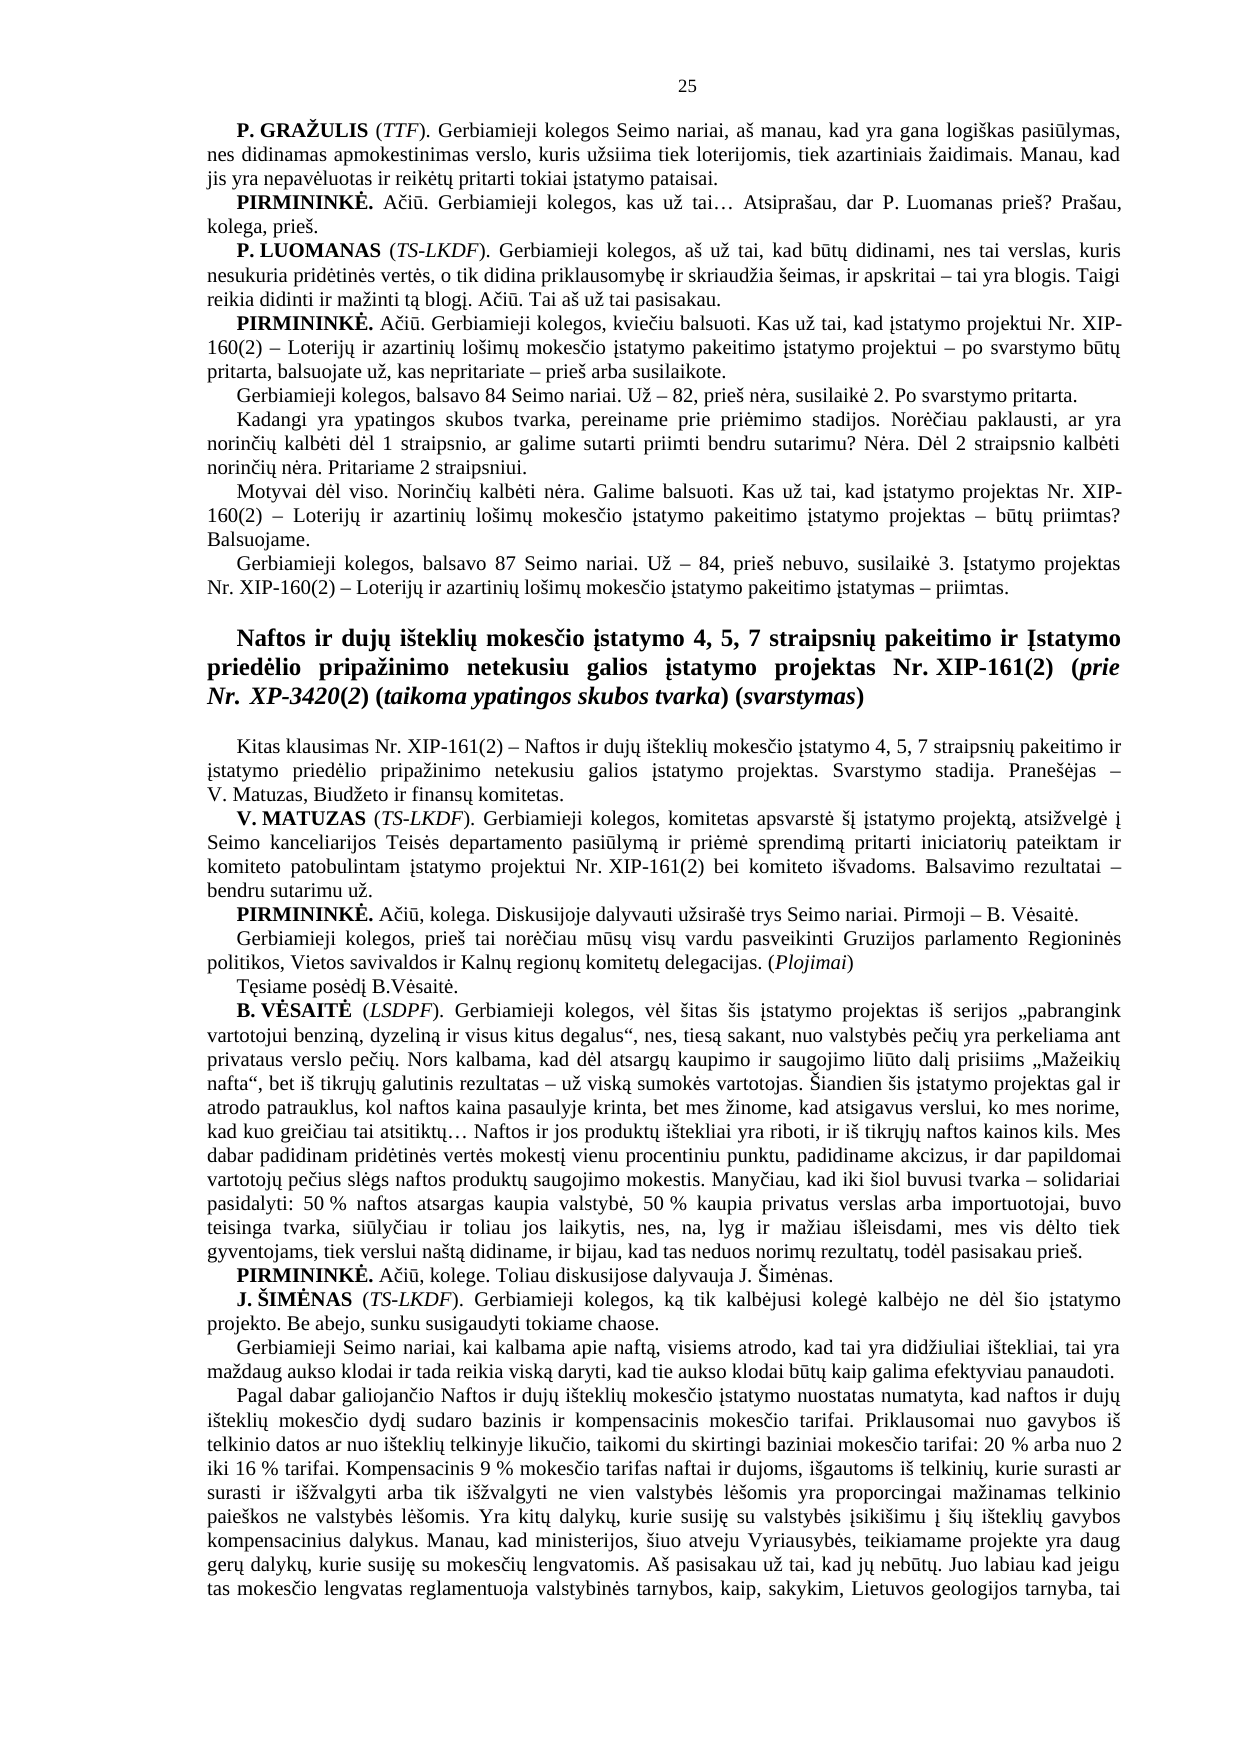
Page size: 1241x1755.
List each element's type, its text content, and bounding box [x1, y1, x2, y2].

text Tęsiame posėdį B.Vėsaitė. [207, 974, 1122, 998]
text P. GRAŽULIS (TTF). Gerbiamieji kolegos Seimo nariai, aš manau, kad yra gana logiškas pasiūlymas, nes didinamas apmokestinimas verslo, kuris užsiima tiek loterijomis, tiek azartiniais žaidimais. Manau, kad jis yra nepavėluotas ir reikėtų pritarti tokiai įstatymo pataisai. [207, 118, 1122, 190]
text Gerbiamieji Seimo nariai, kai kalbama apie naftą, visiems atrodo, kad tai yra didžiuliai ištekliai, tai yra maždaug aukso klodai ir tada reikia viską daryti, kad tie aukso klodai būtų kaip galima efektyviau panaudoti. [207, 1335, 1122, 1383]
text Gerbiamieji kolegos, balsavo 87 Seimo nariai. Už – 84, prieš nebuvo, susilaikė 3. Įstatymo projektas Nr. XIP-160(2) – Loterijų ir azartinių lošimų mokesčio įstatymo pakeitimo įstatymas – priimtas. [207, 551, 1122, 599]
text Gerbiamieji kolegos, prieš tai norėčiau mūsų visų vardu pasveikinti Gruzijos parlamento Regioninės politikos, Vietos savivaldos ir Kalnų regionų komitetų delegacijas. (Plojimai) [207, 926, 1122, 974]
text Gerbiamieji kolegos, balsavo 84 Seimo nariai. Už – 82, prieš nėra, susilaikė 2. Po svarstymo pritarta. [207, 383, 1122, 407]
text B. VĖSAITĖ (LSDPF). Gerbiamieji kolegos, vėl šitas šis įstatymo projektas iš serijos „pabrangink vartotojui benziną, dyzeliną ir visus kitus degalus“, nes, tiesą sakant, nuo valstybės pečių yra perkeliama ant privataus verslo pečių. Nors kalbama, kad dėl atsargų kaupimo ir saugojimo liūto dalį prisiims „Mažeikių nafta“, bet iš tikrųjų galutinis rezultatas – už viską sumokės vartotojas. Šiandien šis įstatymo projektas gal ir atrodo patrauklus, kol naftos kaina pasaulyje krinta, bet mes žinome, kad atsigavus verslui, ko mes norime, kad kuo greičiau tai atsitiktų… Naftos ir jos produktų ištekliai yra riboti, ir iš tikrųjų naftos kainos kils. Mes dabar padidinam pridėtinės vertės mokestį vienu procentiniu punktu, padidiname akcizus, ir dar papildomai vartotojų pečius slėgs naftos produktų saugojimo mokestis. Manyčiau, kad iki šiol buvusi tvarka – solidariai pasidalyti: 50 % naftos atsargas kaupia valstybė, 50 % kaupia privatus verslas arba importuotojai, buvo teisinga tvarka, siūlyčiau ir toliau jos laikytis, nes, na, lyg ir mažiau išleisdami, mes vis dėlto tiek gyventojams, tiek verslui naštą didiname, ir bijau, kad tas neduos norimų rezultatų, todėl pasisakau prieš. [207, 998, 1122, 1263]
text Motyvai dėl viso. Norinčių kalbėti nėra. Galime balsuoti. Kas už tai, kad įstatymo projektas Nr. XIP-160(2) – Loterijų ir azartinių lošimų mokesčio įstatymo pakeitimo įstatymo projektas – būtų priimtas? Balsuojame. [207, 479, 1122, 551]
text PIRMININKĖ. Ačiū. Gerbiamieji kolegos, kviečiu balsuoti. Kas už tai, kad įstatymo projektui Nr. XIP-160(2) – Loterijų ir azartinių lošimų mokesčio įstatymo pakeitimo įstatymo projektui – po svarstymo būtų pritarta, balsuojate už, kas nepritariate – prieš arba susilaikote. [207, 311, 1122, 383]
text J. ŠIMĖNAS (TS-LKDF). Gerbiamieji kolegos, ką tik kalbėjusi kolegė kalbėjo ne dėl šio įstatymo projekto. Be abejo, sunku susigaudyti tokiame chaose. [207, 1287, 1122, 1335]
text PIRMININKĖ. Ačiū, kolega. Diskusijoje dalyvauti užsirašė trys Seimo nariai. Pirmoji – B. Vėsaitė. [207, 902, 1122, 926]
text P. LUOMANAS (TS-LKDF). Gerbiamieji kolegos, aš už tai, kad būtų didinami, nes tai verslas, kuris nesukuria pridėtinės vertės, o tik didina priklausomybę ir skriaudžia šeimas, ir apskritai – tai yra blogis. Taigi reikia didinti ir mažinti tą blogį. Ačiū. Tai aš už tai pasisakau. [207, 238, 1122, 311]
text PIRMININKĖ. Ačiū. Gerbiamieji kolegos, kas už tai… Atsiprašau, dar P. Luomanas prieš? Prašau, kolega, prieš. [207, 190, 1122, 238]
text Pagal dabar galiojančio Naftos ir dujų išteklių mokesčio įstatymo nuostatas numatyta, kad naftos ir dujų išteklių mokesčio dydį sudaro bazinis ir kompensacinis mokesčio tarifai. Priklausomai nuo gavybos iš telkinio datos ar nuo išteklių telkinyje likučio, taikomi du skirtingi baziniai mokesčio tarifai: 20 % arba nuo 2 iki 16 % tarifai. Kompensacinis 9 % mokesčio tarifas naftai ir dujoms, išgautoms iš telkinių, kurie surasti ar surasti ir išžvalgyti arba tik išžvalgyti ne vien valstybės lėšomis yra proporcingai mažinamas telkinio paieškos ne valstybės lėšomis. Yra kitų dalykų, kurie susiję su valstybės įsikišimu į šių išteklių gavybos kompensacinius dalykus. Manau, kad ministerijos, šiuo atveju Vyriausybės, teikiamame projekte yra daug gerų dalykų, kurie susiję su mokesčių lengvatomis. Aš pasisakau už tai, kad jų nebūtų. Juo labiau kad jeigu tas mokesčio lengvatas reglamentuoja valstybinės tarnybos, kaip, sakykim, Lietuvos geologijos tarnyba, tai [207, 1383, 1122, 1600]
text V. MATUZAS (TS-LKDF). Gerbiamieji kolegos, komitetas apsvarstė šį įstatymo projektą, atsižvelgė į Seimo kanceliarijos Teisės departamento pasiūlymą ir priėmė sprendimą pritarti iniciatorių pateiktam ir komiteto patobulintam įstatymo projektui Nr. XIP-161(2) bei komiteto išvadoms. Balsavimo rezultatai – bendru sutarimu už. [207, 806, 1122, 902]
text Kadangi yra ypatingos skubos tvarka, pereiname prie priėmimo stadijos. Norėčiau paklausti, ar yra norinčių kalbėti dėl 1 straipsnio, ar galime sutarti priimti bendru sutarimu? Nėra. Dėl 2 straipsnio kalbėti norinčių nėra. Pritariame 2 straipsniui. [207, 407, 1122, 479]
text PIRMININKĖ. Ačiū, kolege. Toliau diskusijose dalyvauja J. Šimėnas. [207, 1263, 1122, 1287]
text Kitas klausimas Nr. XIP-161(2) – Naftos ir dujų išteklių mokesčio įstatymo 4, 5, 7 straipsnių pakeitimo ir įstatymo priedėlio pripažinimo netekusiu galios įstatymo projektas. Svarstymo stadija. Pranešėjas – V. Matuzas, Biudžeto ir finansų komitetas. [207, 734, 1122, 806]
text Naftos ir dujų išteklių mokesčio įstatymo 4, 5, 7 straipsnių pakeitimo ir Įstatymo priedėlio pripažinimo netekusiu galios įstatymo projektas Nr. XIP-161(2) (prie Nr. XP-3420(2) (taikoma ypatingos skubos tvarka) (svarstymas) [207, 623, 1122, 710]
